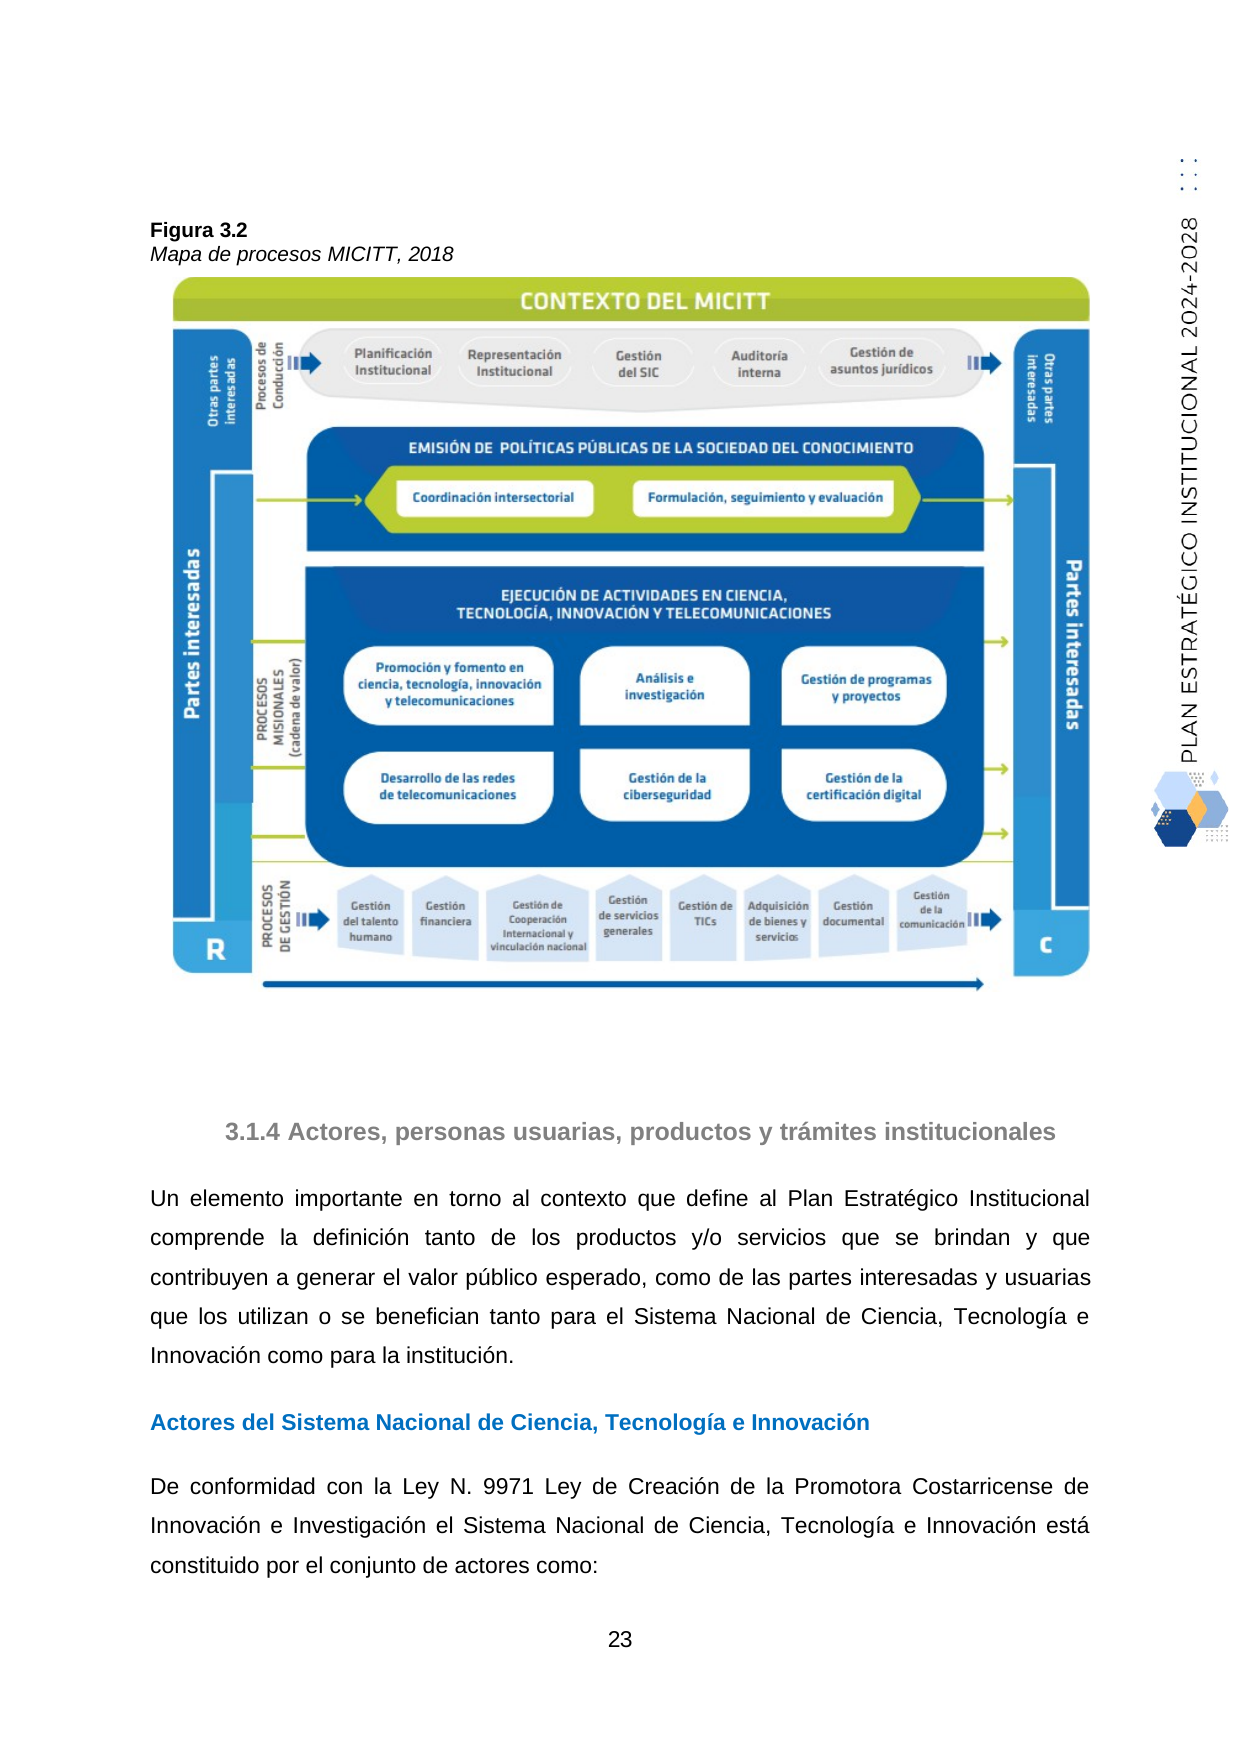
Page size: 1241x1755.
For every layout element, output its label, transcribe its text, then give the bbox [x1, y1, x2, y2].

text De conformidad con la Ley N. 9971 Ley de Creación de la Promotora Costarricense de Innovación e Investigación el Sistema Nacional de Ciencia, Tecnología e Innovación está constituido por el conjunto de actores como: [150, 1473, 1091, 1578]
text Figura 3.2 [150, 218, 1150, 242]
text Un elemento importante en torno al contexto que define al Plan Estratégico Institucional comprende la definición tanto de los productos y/o servicios que se brindan y que contribuyen a generar el valor público esperado, como de las partes interesadas y usuarias que los utilizan o se benefician tanto para el Sistema Nacional de Ciencia, Tecnología e Innovación como para la institución. [150, 1184, 1091, 1369]
list Actores, personas usuarias, productos y trámites institucionales [225, 1117, 1241, 1145]
text Mapa de procesos MICITT, 2018 [150, 242, 1150, 266]
subtitle Actores del Sistema Nacional de Ciencia, Tecnología e Innovación [150, 1408, 1241, 1435]
text [1229, 218, 1241, 242]
